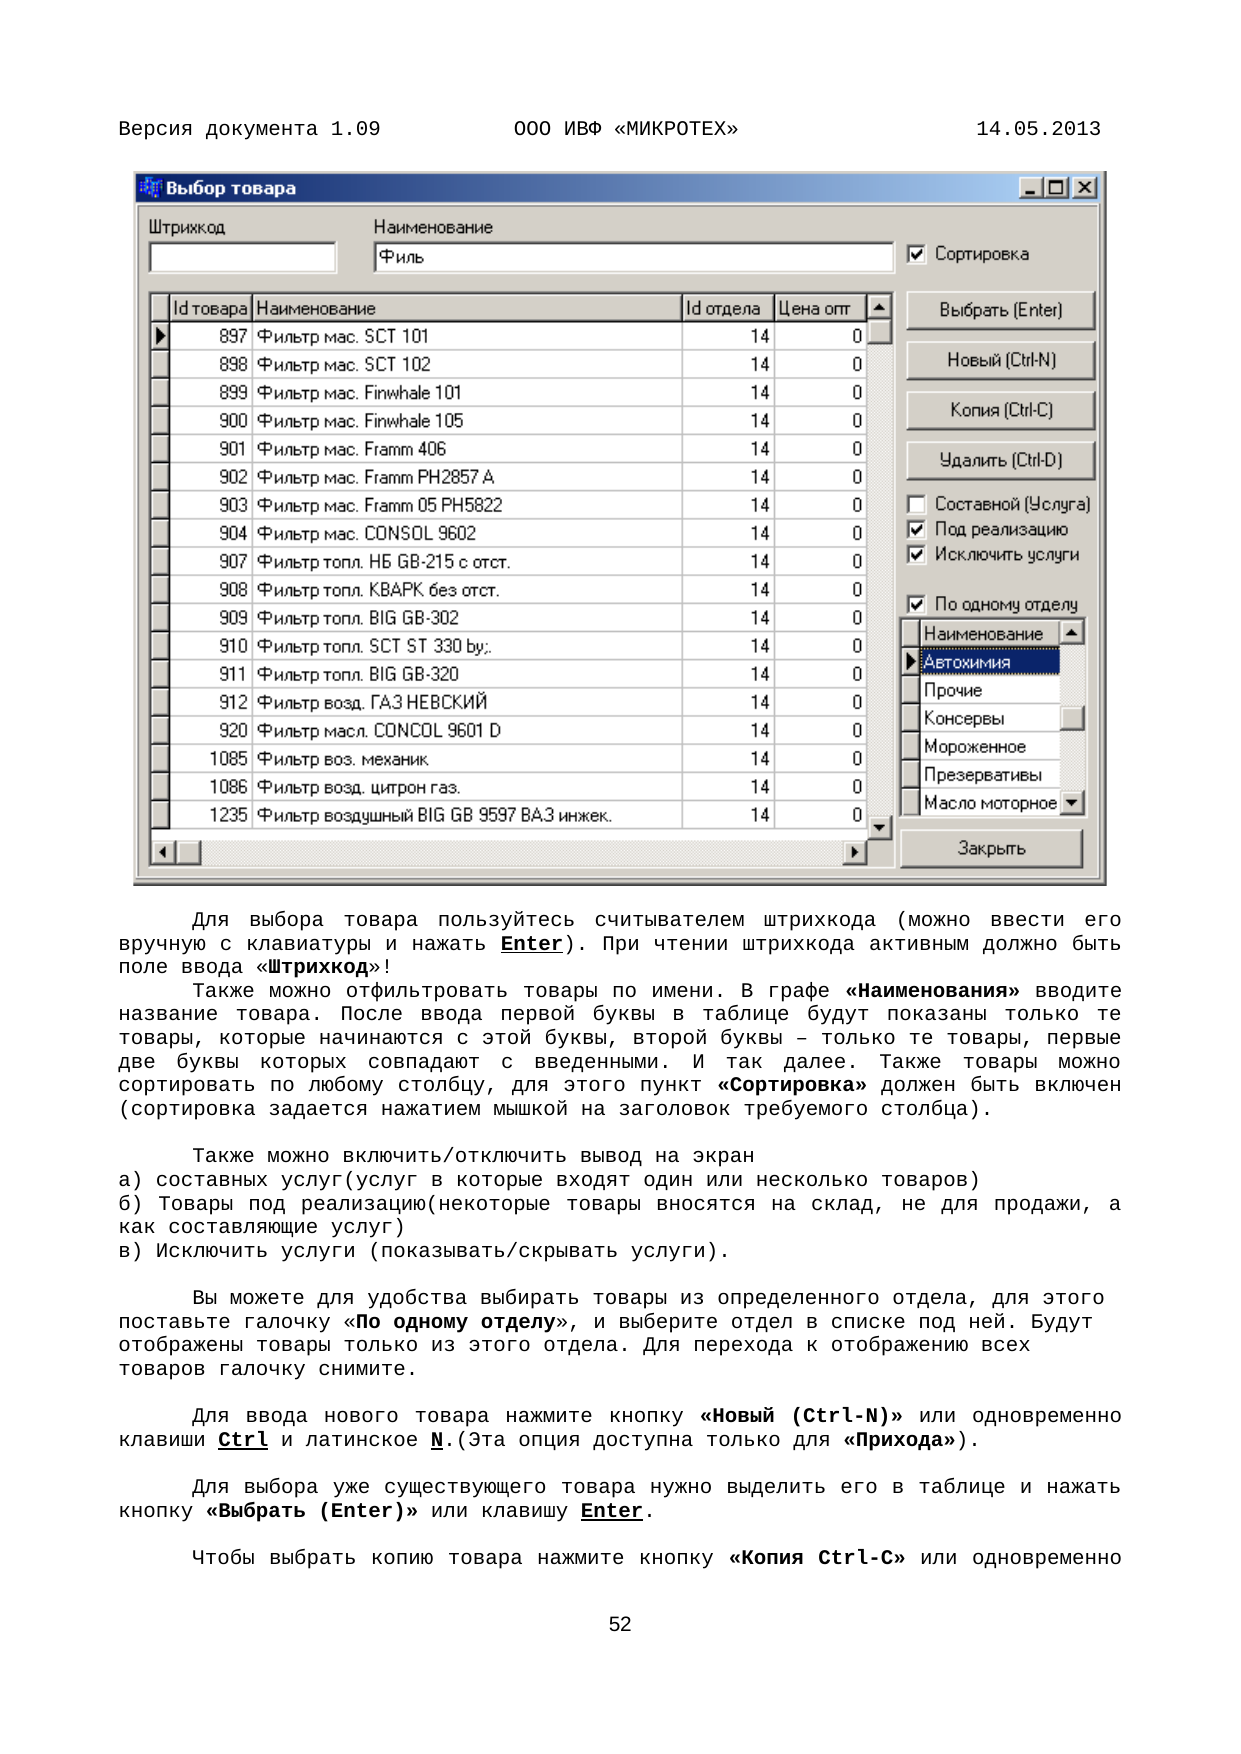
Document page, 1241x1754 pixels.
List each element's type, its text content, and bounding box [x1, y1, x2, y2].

text Для ввода нового товара нажмите кнопку «Новый (Ctrl-N)» или одновременно клавиши Ctrl и латинское N.(Эта опция доступна только для «Прихода»). [118, 1405, 1122, 1453]
picture [133, 171, 1107, 886]
text б) Товары под реализацию(некоторые товары вносятся на склад, не для продажи, а как составляющие услуг) [118, 1193, 1122, 1240]
text Также можно включить/отключить вывод на экран [118, 1145, 1122, 1169]
text в) Исключить услуги (показывать/скрывать услуги). [118, 1240, 1122, 1263]
text Чтобы выбрать копию товара нажмите кнопку «Копия Ctrl-C» или одновременно [118, 1547, 1122, 1571]
text Для выбора товара пользуйтесь считывателем штрихкода (можно ввести его вручную с клавиатуры и нажать Enter). При чтении штрихкода активным должно быть поле ввода «Штрихкод»! [118, 909, 1122, 980]
text Для выбора уже существующего товара нужно выделить его в таблице и нажать кнопку «Выбрать (Enter)» или клавишу Enter. [118, 1476, 1122, 1524]
text а) составных услуг(услуг в которые входят один или несколько товаров) [118, 1169, 1122, 1193]
text Также можно отфильтровать товары по имени. В графе «Наименования» вводите название товара. После ввода первой буквы в таблице будут показаны только те товары, которые начинаются с этой буквы, второй буквы – только те товары, первые две буквы которых совпадают с введенными. И так далее. Также товары можно сортировать по любому столбцу, для этого пункт «Сортировка» должен быть включен (сортировка задается нажатием мышкой на заголовок требуемого столбца). [118, 980, 1122, 1122]
text Вы можете для удобства выбирать товары из определенного отдела, для этого поставьте галочку «По одному отделу», и выберите отдел в списке под ней. Будут отображены товары только из этого отдела. Для перехода к отображению всех товаров галочку снимите. [118, 1287, 1122, 1382]
